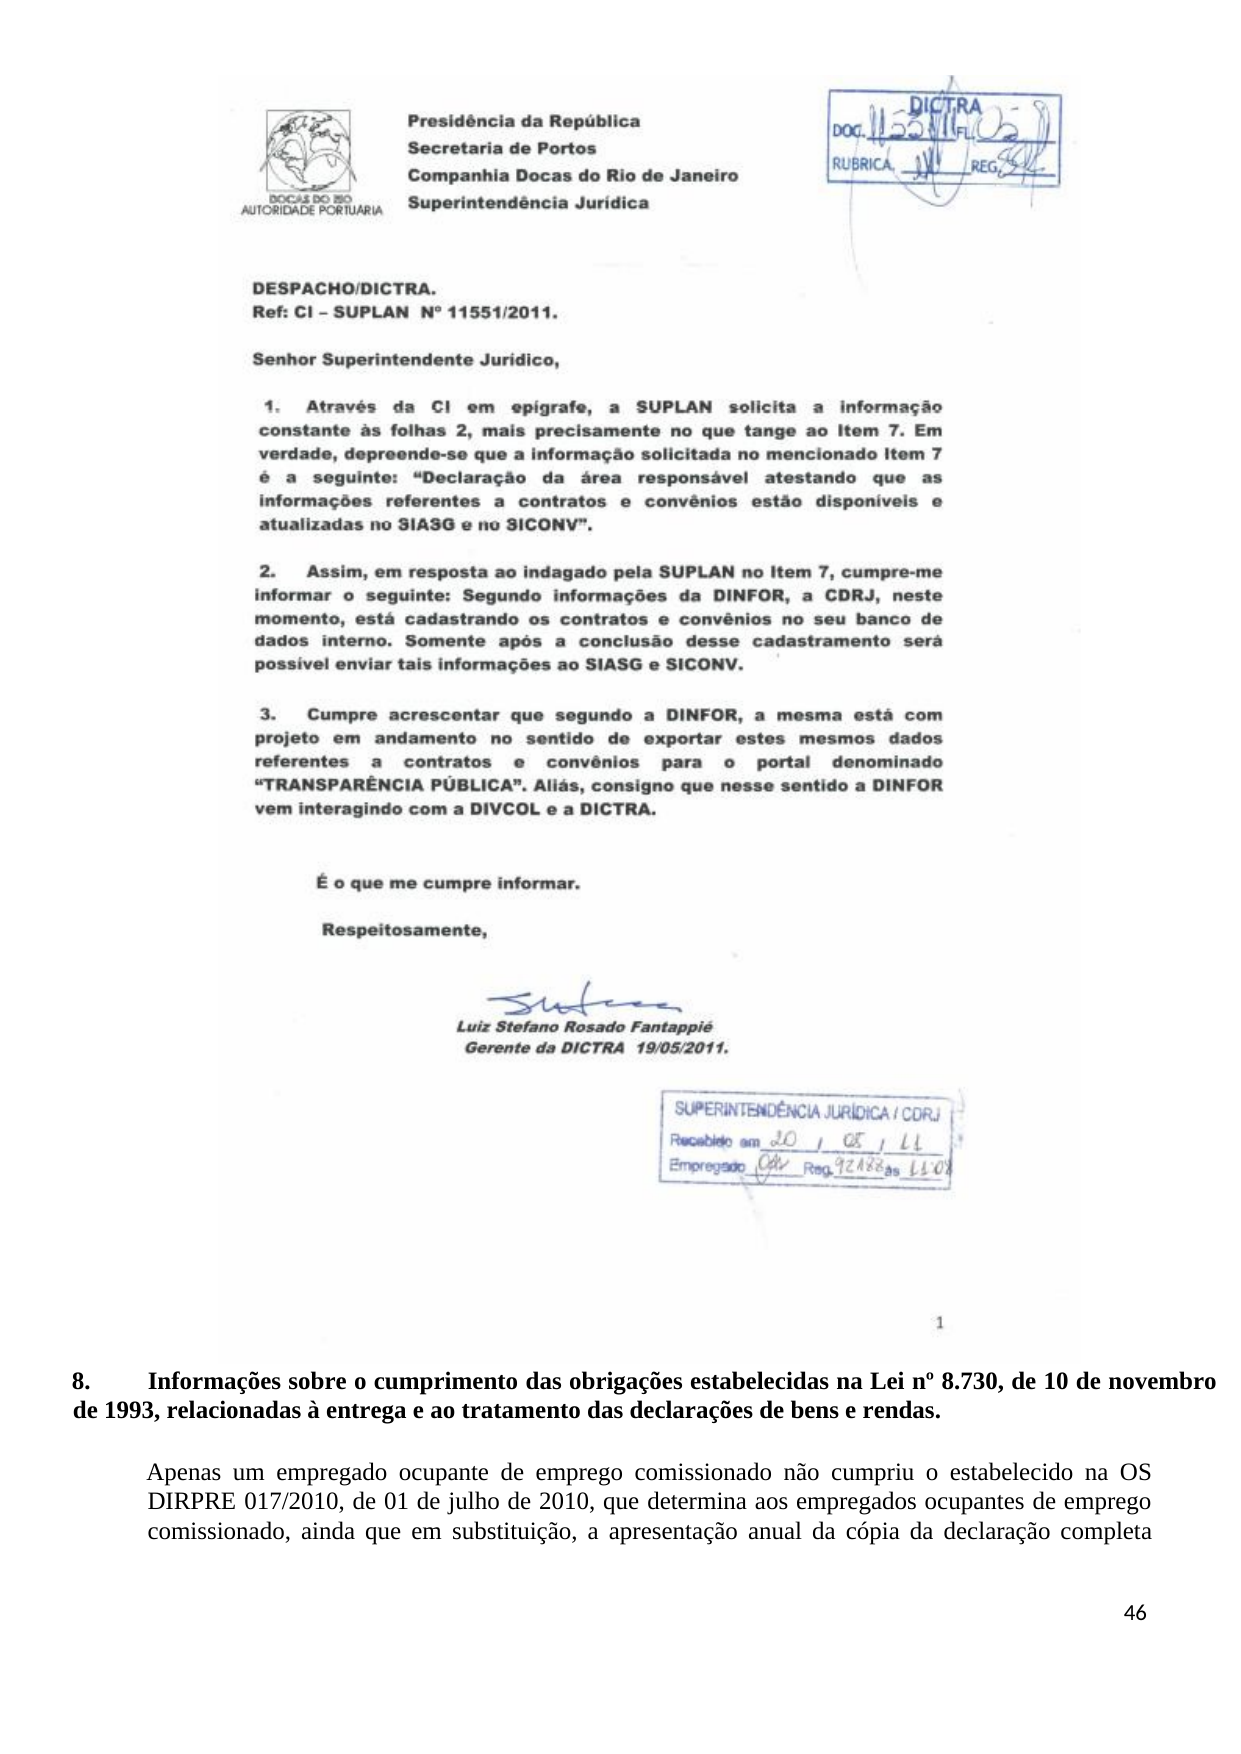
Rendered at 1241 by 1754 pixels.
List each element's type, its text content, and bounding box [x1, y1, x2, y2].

text Apenas um empregado ocupante de emprego comissionado não cumpriu o estabelecido na OS DIRPRE 017/2010, de 01 de julho de 2010, que determina aos empregados ocupantes de emprego comissionado, ainda que em substituição, a apresentação anual da cópia da declaração completa [146, 1457, 1152, 1544]
list Informações sobre o cumprimento das obrigações estabelecidas na Lei nº 8.730, de 10 de novembro de 1993, relacionadas à entrega e ao tratamento das declarações de bens e rendas. [72, 1366, 1218, 1424]
